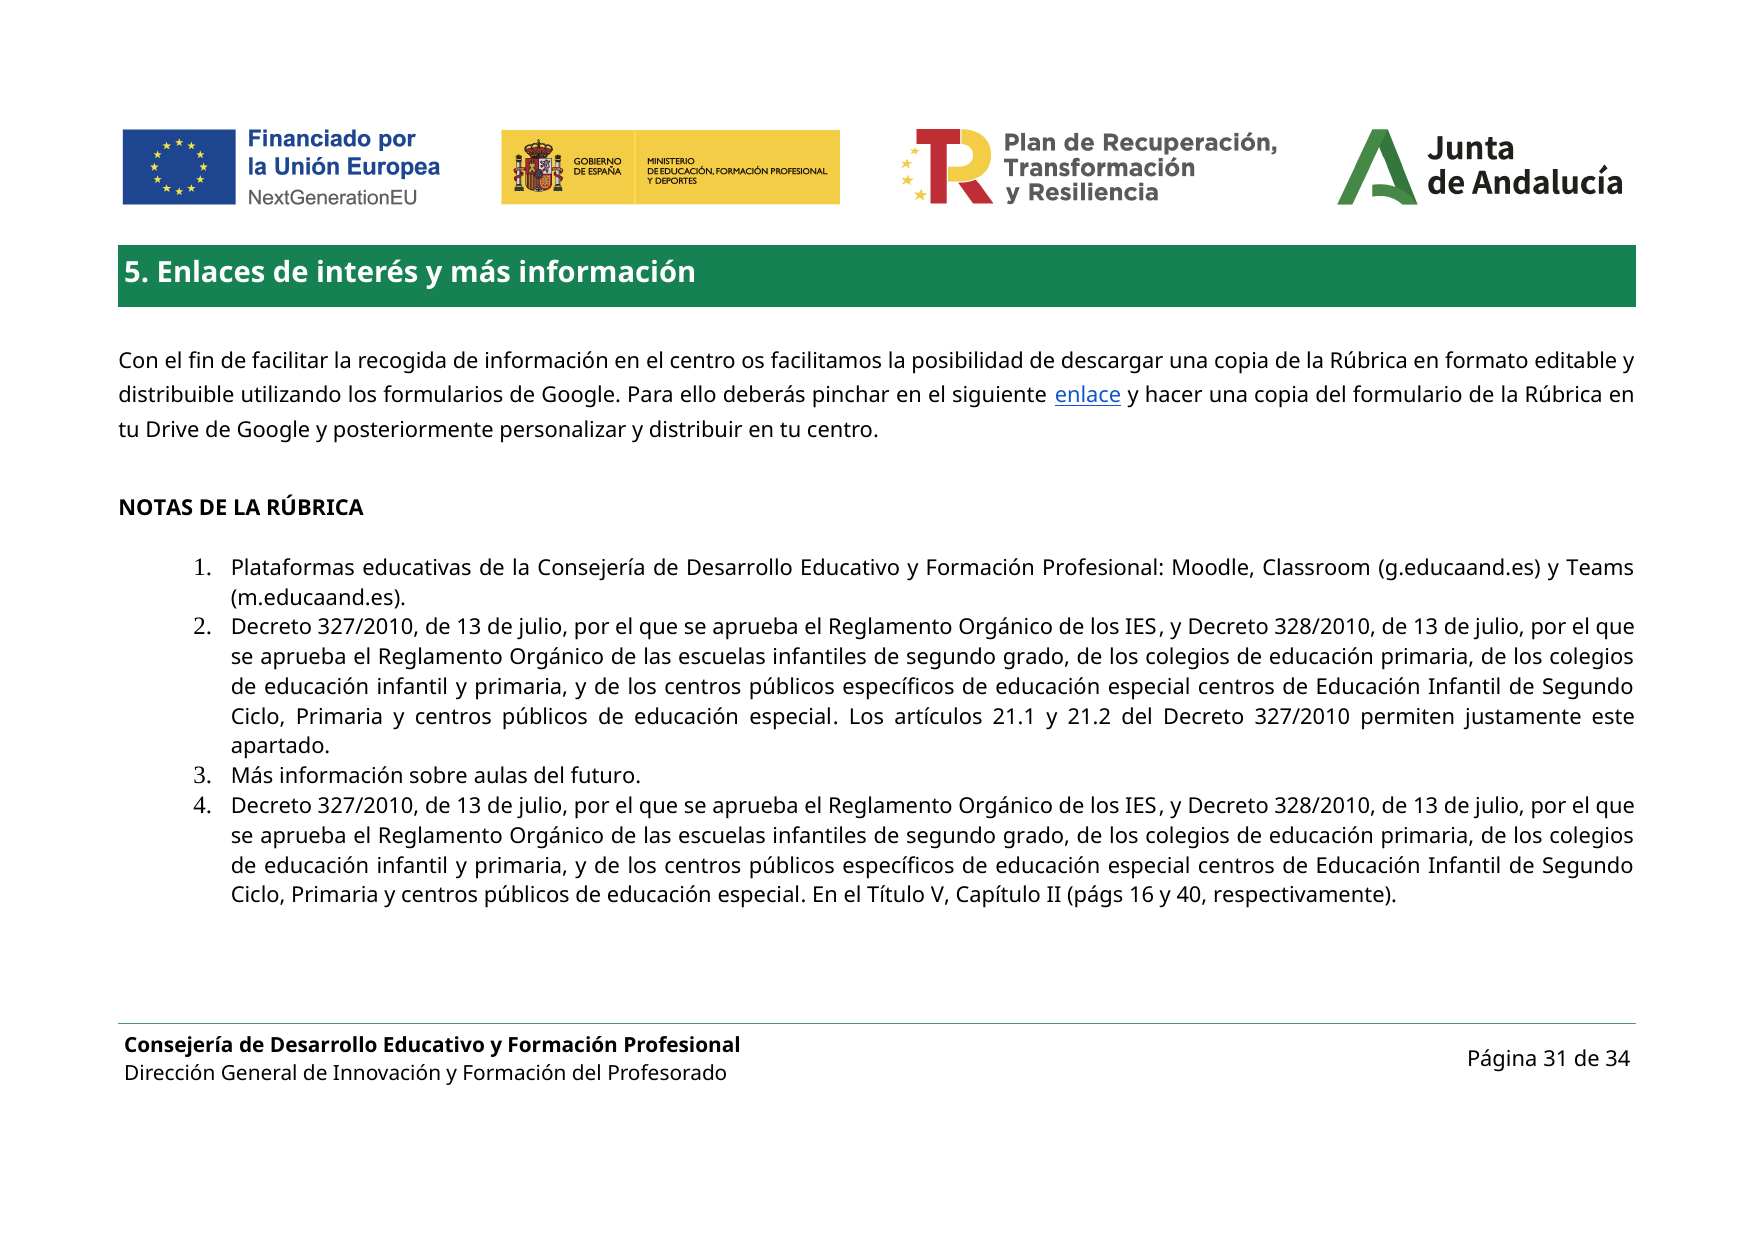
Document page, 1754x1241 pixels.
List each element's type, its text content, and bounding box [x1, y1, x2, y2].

text NOTAS DE LA RÚBRICA [118, 492, 1636, 522]
table_header 5. Enlaces de interés y más información [119, 246, 1635, 306]
text Con el fin de facilitar la recogida de información en el centro os facilitamos la posibilidad de descargar una copia de la Rúbrica en formato editable y distribuible utilizando los formularios de Google. Para ello deberás pinchar en el siguiente enlace y hacer una copia del formulario de la Rúbrica en tu Drive de Google y posteriormente personalizar y distribuir en tu centro. [118, 345, 1636, 443]
picture [118, 118, 1636, 215]
list Más información sobre aulas del futuro. [193, 760, 1636, 790]
list Decreto 327/2010, de 13 de julio, por el que se aprueba el Reglamento Orgánico de los IES, y Decreto 328/2010, de 13 de julio, por el que se aprueba el Reglamento Orgánico de las escuelas infantiles de segundo grado, de los colegios de educación primaria, de los colegios de educación infantil y primaria, y de los centros públicos específicos de educación especial centros de Educación Infantil de Segundo Ciclo, Primaria y centros públicos de educación especial. Los artículos 21.1 y 21.2 del Decreto 327/2010 permiten justamente este apartado. [193, 611, 1636, 760]
list Decreto 327/2010, de 13 de julio, por el que se aprueba el Reglamento Orgánico de los IES, y Decreto 328/2010, de 13 de julio, por el que se aprueba el Reglamento Orgánico de las escuelas infantiles de segundo grado, de los colegios de educación primaria, de los colegios de educación infantil y primaria, y de los centros públicos específicos de educación especial centros de Educación Infantil de Segundo Ciclo, Primaria y centros públicos de educación especial. En el Título V, Capítulo II (págs 16 y 40, respectivamente). [193, 790, 1636, 909]
list Plataformas educativas de la Consejería de Desarrollo Educativo y Formación Profesional: Moodle, Classroom (g.educaand.es) y Teams (m.educaand.es). [193, 552, 1636, 611]
